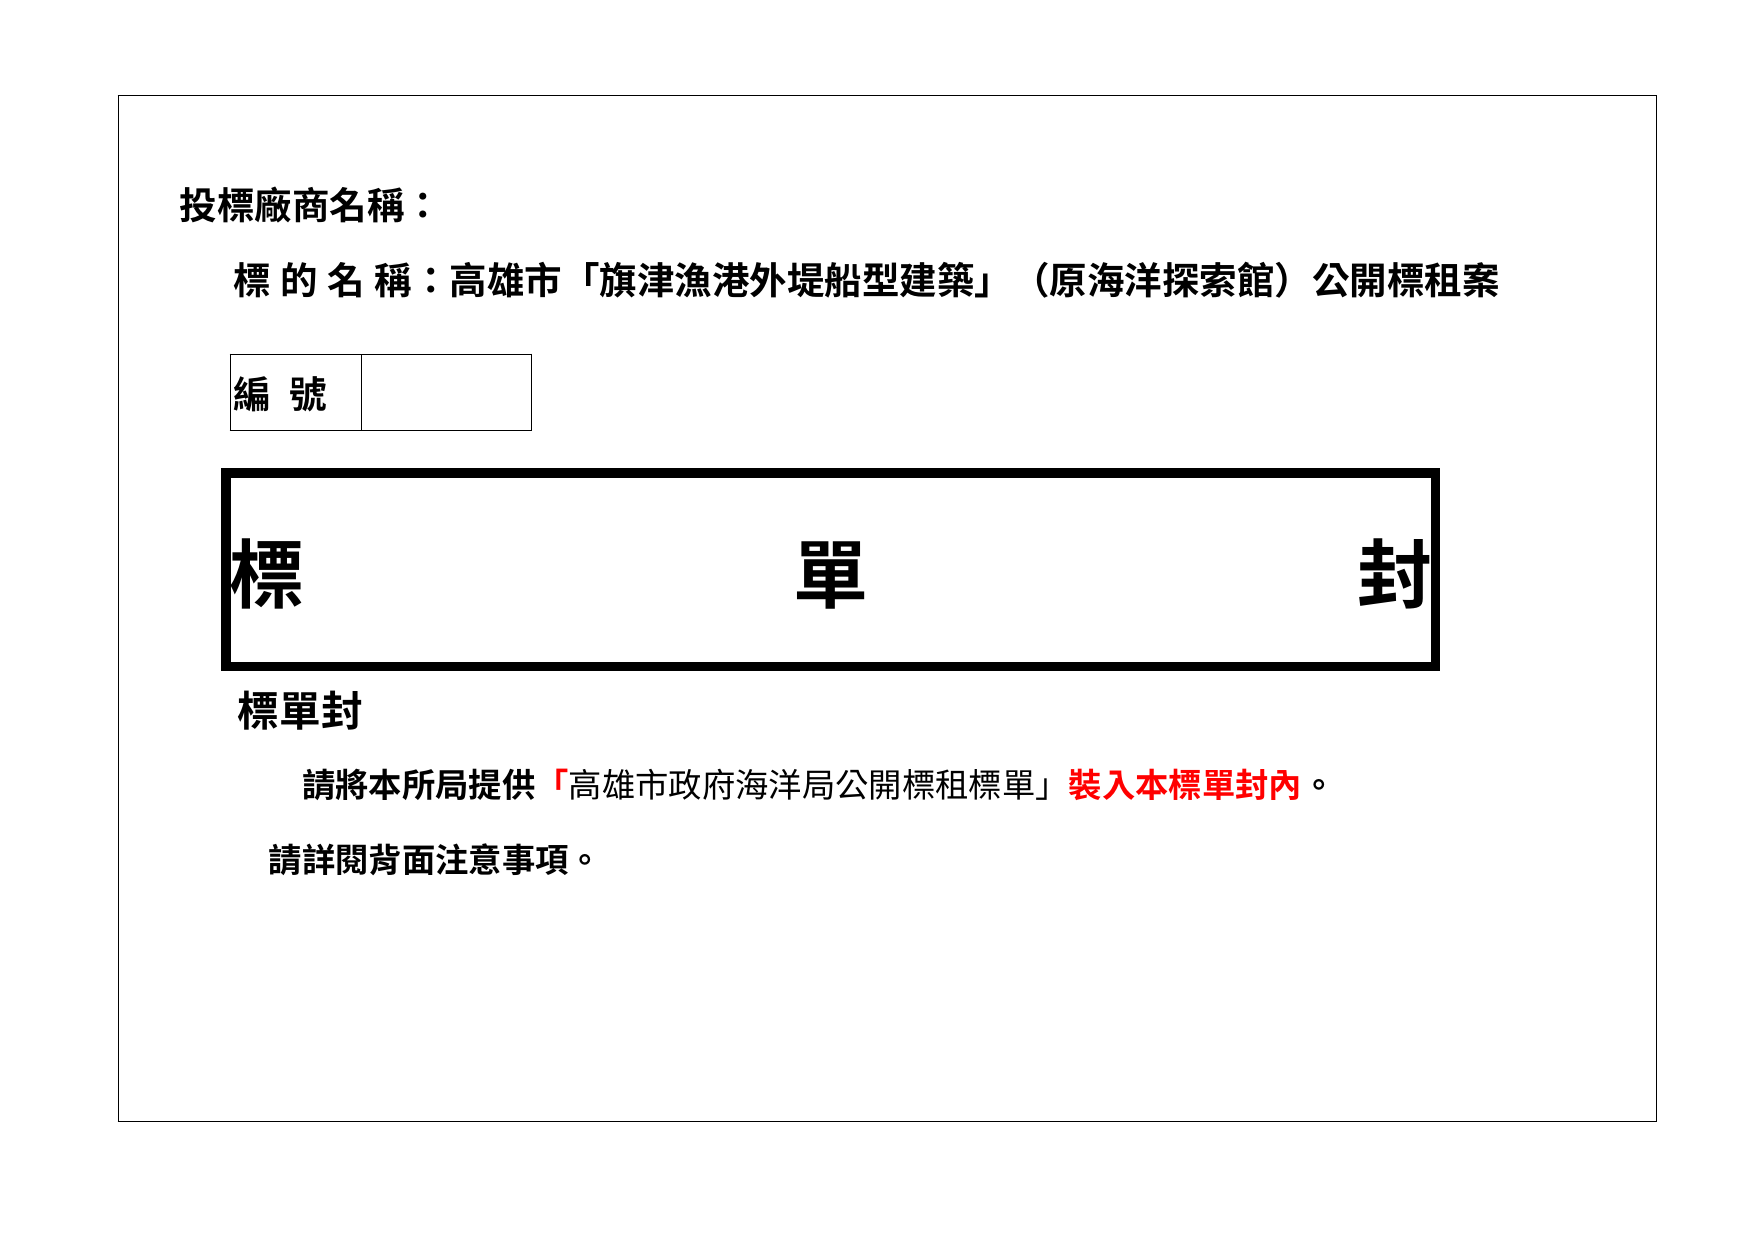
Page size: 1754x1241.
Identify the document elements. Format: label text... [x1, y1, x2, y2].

table_header 標單封 [231, 478, 1431, 662]
table_header 投標廠商名稱： 標 的 名 稱：高雄市「旗津漁港外堤船型建築」（原海洋探索館）公開標租案 標單封 請將本所局提供「高雄市政府海洋局公開標租標單」裝入本標單封內。 請詳閱背面注意事項。 注意事項： 本標單封應密封。 標的名稱及投標廠商名稱請投標廠商填妥，否則無效。 編號欄由高雄市政府海洋局於取標後填寫。 [119, 96, 1656, 1121]
table_header 編 號 [231, 355, 361, 429]
table_header [362, 355, 531, 429]
